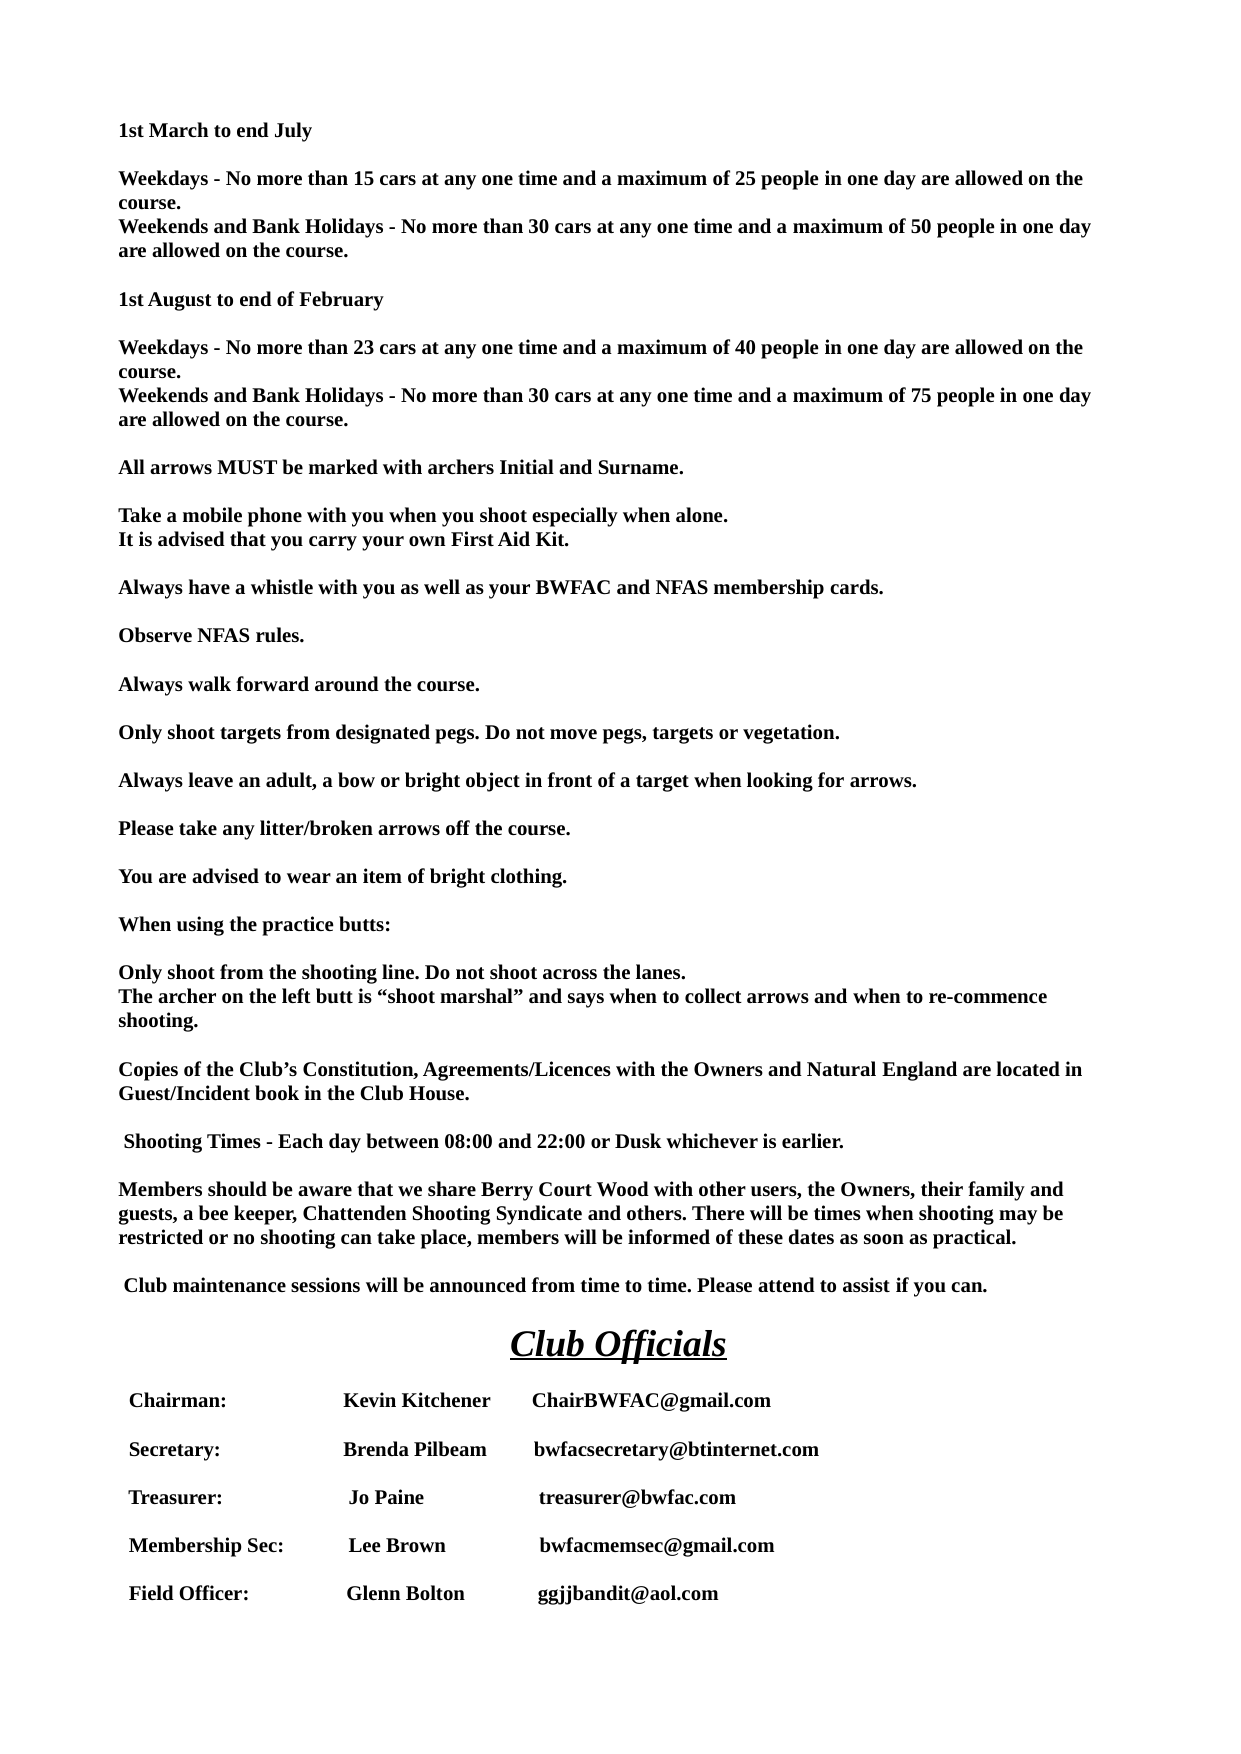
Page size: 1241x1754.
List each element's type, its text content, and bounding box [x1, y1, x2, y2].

text When using the practice butts: [118, 912, 1122, 936]
text Always have a whistle with you as well as your BWFAC and NFAS membership cards. [118, 575, 1122, 599]
text Observe NFAS rules. [118, 623, 1122, 647]
text Take a mobile phone with you when you shoot especially when alone. [118, 503, 1122, 527]
text Shooting Times - Each day between 08:00 and 22:00 or Dusk whichever is earlier. [118, 1129, 1122, 1153]
text The archer on the left butt is “shoot marshal” and says when to collect arrows and when to re-commence shooting. [118, 984, 1122, 1032]
text Weekdays - No more than 23 cars at any one time and a maximum of 40 people in one day are allowed on the course. [118, 335, 1122, 383]
text Only shoot from the shooting line. Do not shoot across the lanes. [118, 960, 1122, 984]
text Weekdays - No more than 15 cars at any one time and a maximum of 25 people in one day are allowed on the course. [118, 166, 1122, 214]
text Copies of the Club’s Constitution, Agreements/Licences with the Owners and Natural England are located in Guest/Incident book in the Club House. [118, 1057, 1122, 1105]
text Club Officials [118, 1321, 1122, 1364]
text All arrows MUST be marked with archers Initial and Surname. [118, 455, 1122, 479]
text Club maintenance sessions will be announced from time to time. Please attend to assist if you can. [118, 1273, 1122, 1297]
text Secretary: Brenda Pilbeam bwfacsecretary@btinternet.com [118, 1437, 1122, 1461]
text You are advised to wear an item of bright clothing. [118, 864, 1122, 888]
text Always leave an adult, a bow or bright object in front of a target when looking for arrows. [118, 768, 1122, 792]
text Membership Sec: Lee Brown bwfacmemsec@gmail.com [118, 1533, 1122, 1557]
text 1st March to end July [118, 118, 1122, 142]
text Treasurer: Jo Paine treasurer@bwfac.com [118, 1485, 1122, 1509]
text Always walk forward around the course. [118, 672, 1122, 696]
text Chairman: Kevin Kitchener ChairBWFAC@gmail.com [118, 1388, 1122, 1412]
text Please take any litter/broken arrows off the course. [118, 816, 1122, 840]
text Weekends and Bank Holidays - No more than 30 cars at any one time and a maximum of 75 people in one day are allowed on the course. [118, 383, 1122, 431]
text Field Officer: Glenn Bolton ggjjbandit@aol.com [118, 1581, 1122, 1605]
text 1st August to end of February [118, 287, 1122, 311]
text Members should be aware that we share Berry Court Wood with other users, the Owners, their family and guests, a bee keeper, Chattenden Shooting Syndicate and others. There will be times when shooting may be restricted or no shooting can take place, members will be informed of these dates as soon as practical. [118, 1177, 1122, 1249]
text Only shoot targets from designated pegs. Do not move pegs, targets or vegetation. [118, 720, 1122, 744]
text It is advised that you carry your own First Aid Kit. [118, 527, 1122, 551]
text Weekends and Bank Holidays - No more than 30 cars at any one time and a maximum of 50 people in one day are allowed on the course. [118, 214, 1122, 262]
